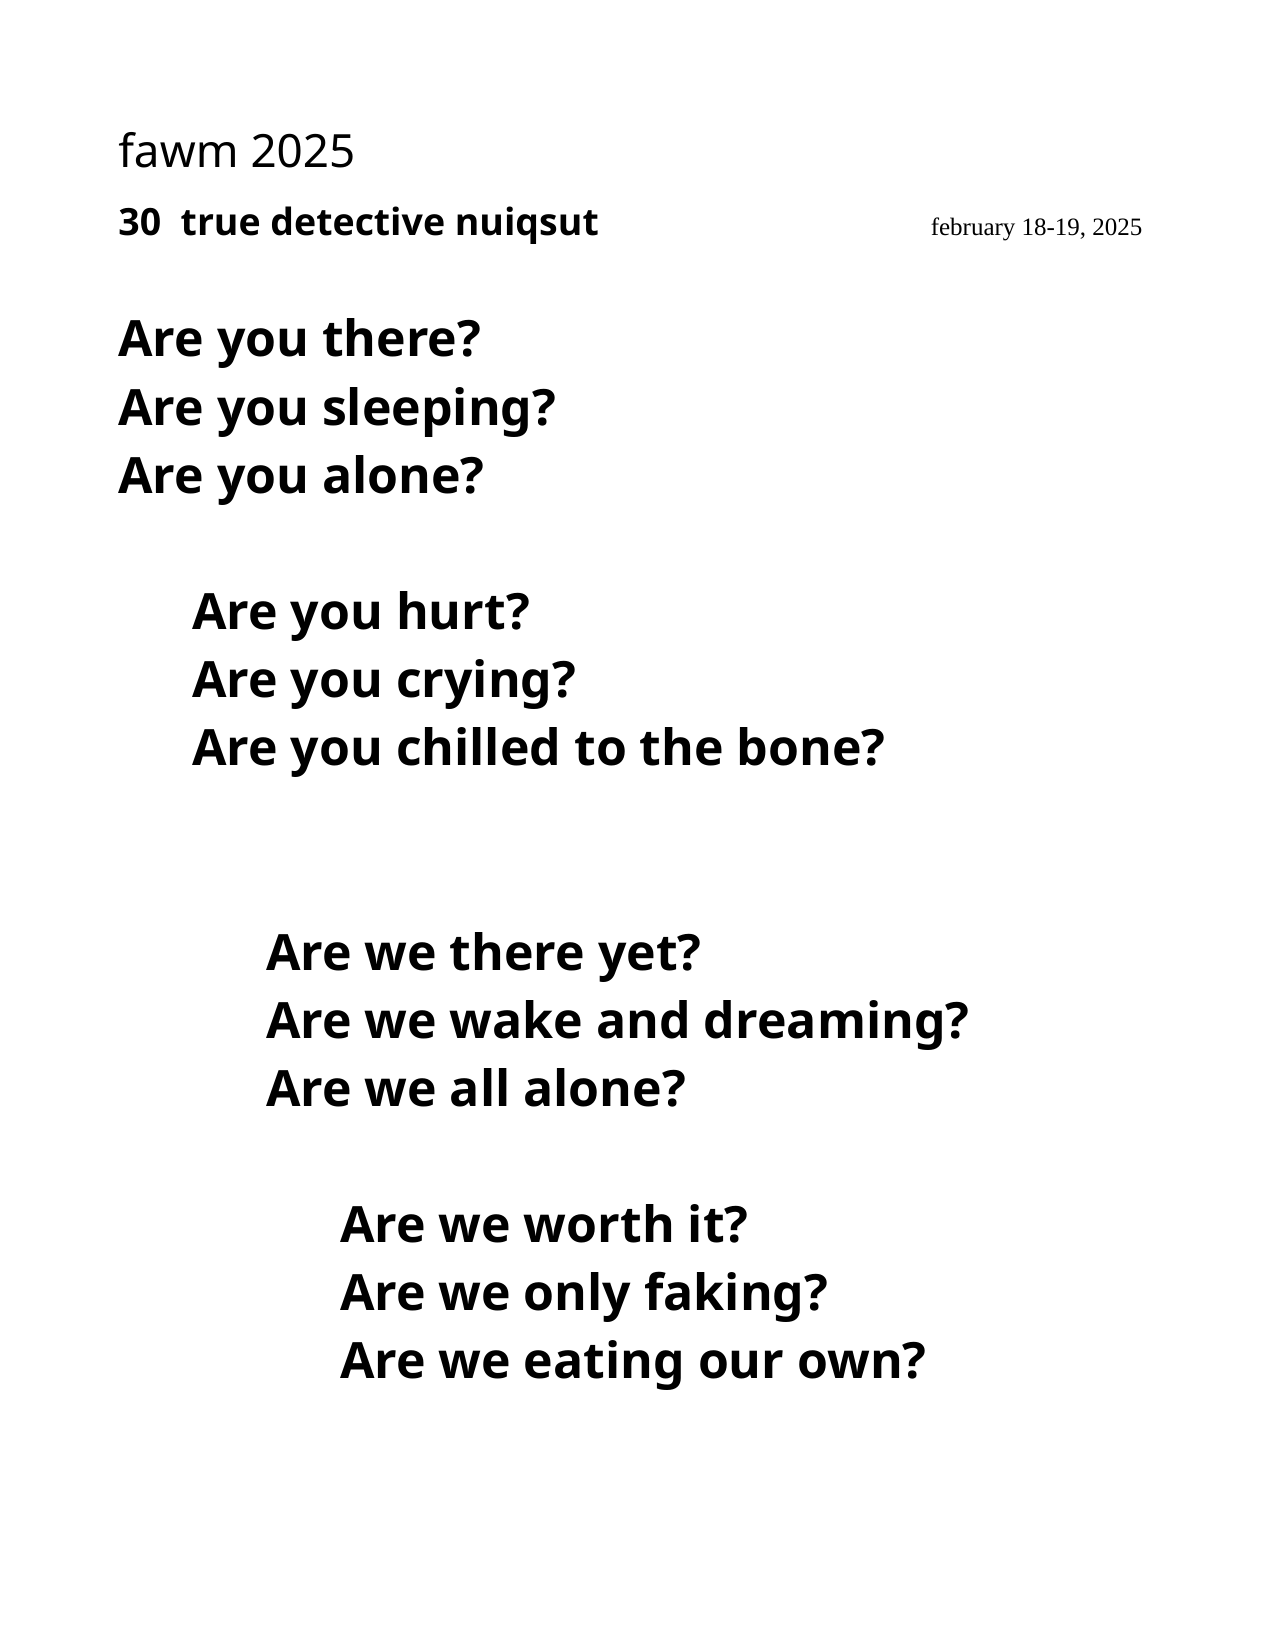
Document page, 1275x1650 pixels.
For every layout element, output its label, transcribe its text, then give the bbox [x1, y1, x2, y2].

text Are you alone? [118, 440, 1157, 508]
text Are we worth it? [118, 1189, 1157, 1257]
text Are we all alone? [118, 1053, 1157, 1121]
text 30 true detective nuiqsut february 18-19, 2025 [118, 195, 1157, 246]
text fawm 2025 [118, 118, 1157, 181]
text Are we only faking? [118, 1257, 1157, 1325]
text Are you hurt? [118, 576, 1157, 644]
text Are you crying? [118, 644, 1157, 712]
text Are we there yet? [118, 917, 1157, 985]
text Are we wake and dreaming? [118, 985, 1157, 1053]
text Are you chilled to the bone? [118, 712, 1157, 780]
text Are we eating our own? [118, 1325, 1157, 1393]
text Are you sleeping? [118, 372, 1157, 440]
text Are you there? [118, 303, 1157, 372]
